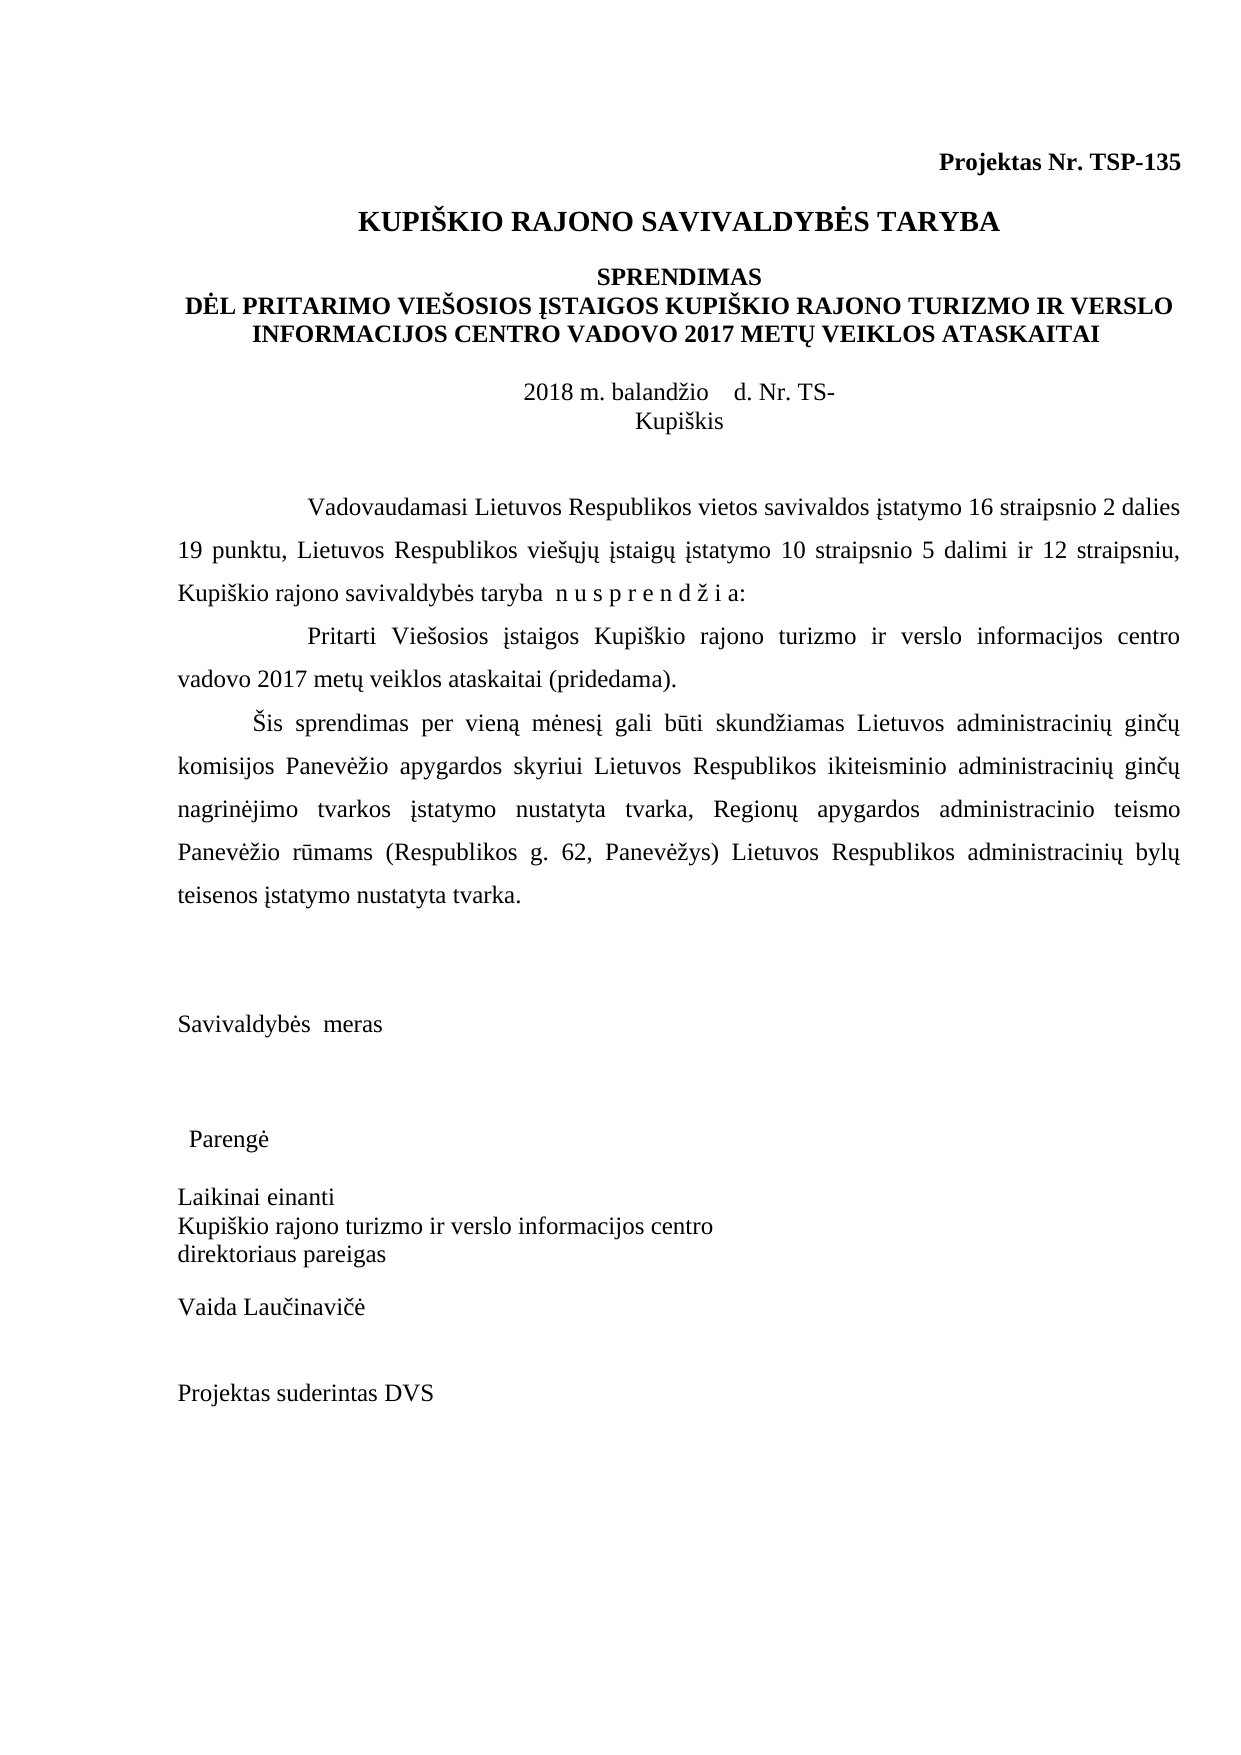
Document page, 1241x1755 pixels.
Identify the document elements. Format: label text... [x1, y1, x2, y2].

text Šis sprendimas per vieną mėnesį gali būti skundžiamas Lietuvos administracinių ginčų komisijos Panevėžio apygardos skyriui Lietuvos Respublikos ikiteisminio administracinių ginčų nagrinėjimo tvarkos įstatymo nustatyta tvarka, Regionų apygardos administracinio teismo Panevėžio rūmams (Respublikos g. 62, Panevėžys) Lietuvos Respublikos administracinių bylų teisenos įstatymo nustatyta tvarka. [177, 708, 1181, 909]
text 2018 m. balandžio d. Nr. TS- [177, 377, 1181, 406]
text Pritarti Viešosios įstaigos Kupiškio rajono turizmo ir verslo informacijos centro vadovo 2017 metų veiklos ataskaitai (pridedama). [177, 621, 1181, 693]
text Projektas Nr. TSP-135 [177, 147, 1181, 176]
text Laikinai einanti [177, 1182, 1181, 1211]
text Projektas suderintas DVS [177, 1378, 1181, 1407]
text KUPIŠKIO RAJONO SAVIVALDYBĖS TARYBA [177, 204, 1181, 238]
text Kupiškio rajono turizmo ir verslo informacijos centro [177, 1211, 1181, 1239]
text DĖL PRITARIMO VIEŠOSIOS ĮSTAIGOS KUPIŠKIO RAJONO TURIZMO IR VERSLO INFORMACIJOS CENTRO VADOVO 2017 METŲ VEIKLOS ATASKAITAI [177, 291, 1181, 348]
text Vaida Laučinavičė [177, 1292, 1181, 1321]
text Vadovaudamasi Lietuvos Respublikos vietos savivaldos įstatymo 16 straipsnio 2 dalies 19 punktu, Lietuvos Respublikos viešųjų įstaigų įstatymo 10 straipsnio 5 dalimi ir 12 straipsniu, Kupiškio rajono savivaldybės taryba n u s p r e n d ž i a: [177, 492, 1181, 607]
text direktoriaus pareigas [177, 1239, 1181, 1268]
text Kupiškis [177, 406, 1181, 434]
table_header Parengė [177, 1125, 506, 1153]
text SPRENDIMAS [177, 262, 1181, 291]
text Savivaldybės meras [177, 1009, 1181, 1038]
